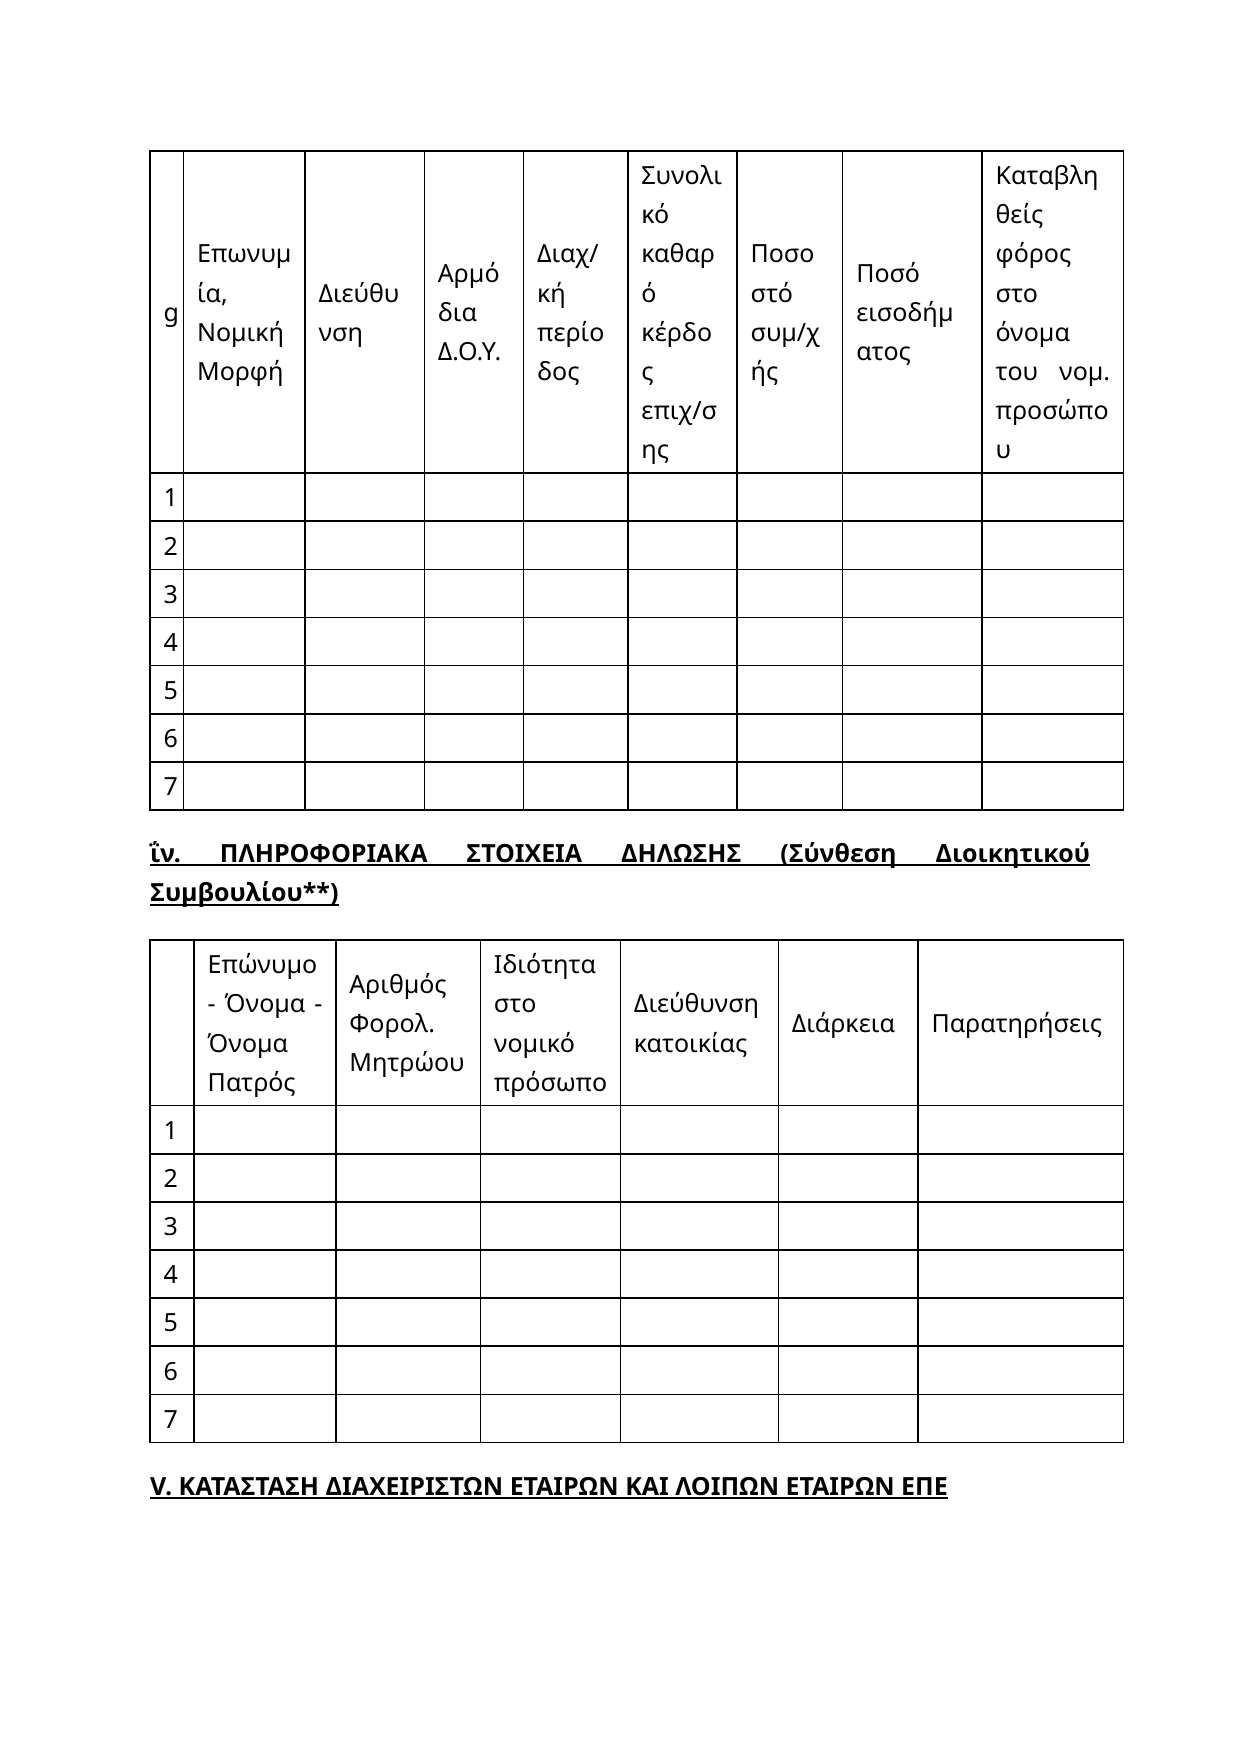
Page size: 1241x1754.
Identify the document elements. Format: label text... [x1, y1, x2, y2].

table_cell [779, 1299, 917, 1345]
table_cell 6 [151, 1347, 193, 1393]
table_cell [337, 1106, 480, 1153]
table_cell [629, 666, 736, 713]
table_cell 1 [151, 1106, 193, 1153]
table_cell [306, 474, 424, 520]
table_cell [524, 522, 627, 568]
table_cell [195, 1347, 335, 1393]
table_cell [195, 1251, 335, 1297]
table_cell [629, 522, 736, 568]
table_header Ποσοστό συμ/χής [738, 152, 842, 472]
table_cell [779, 1106, 917, 1153]
table_cell [425, 474, 523, 520]
table_cell [738, 522, 842, 568]
table_cell [919, 1203, 1123, 1249]
table_header Ποσό εισοδήματος [843, 152, 981, 472]
table_header Αριθμός Φορολ. Μητρώου [337, 941, 480, 1105]
table_cell [983, 522, 1123, 568]
table_cell [779, 1155, 917, 1201]
table_cell 3 [151, 1203, 193, 1249]
table_cell [195, 1155, 335, 1201]
table_header Αρμόδια Δ.Ο.Υ. [425, 152, 523, 472]
table_cell [425, 715, 523, 761]
table_cell [843, 570, 981, 617]
table_cell [524, 715, 627, 761]
table_cell [919, 1395, 1123, 1442]
table_cell [983, 715, 1123, 761]
table_cell [337, 1155, 480, 1201]
table_cell [184, 570, 304, 617]
table_cell [738, 570, 842, 617]
table_cell [306, 570, 424, 617]
table_cell 6 [151, 715, 183, 761]
table_cell [919, 1251, 1123, 1297]
table_cell [337, 1299, 480, 1345]
table_cell [481, 1395, 620, 1442]
table_header Παρατηρήσεις [919, 941, 1123, 1105]
table_cell [481, 1106, 620, 1153]
table_cell [337, 1203, 480, 1249]
table_cell [738, 618, 842, 665]
table_cell [629, 570, 736, 617]
table_header Ιδιότητα στο νομικό πρόσωπο [481, 941, 620, 1105]
table_cell [524, 570, 627, 617]
table_cell [306, 763, 424, 809]
table_cell [306, 715, 424, 761]
table_cell [919, 1155, 1123, 1201]
table_header Επώνυμο - Όνομα - Όνομα Πατρός [195, 941, 335, 1105]
table_cell [983, 763, 1123, 809]
table_cell [425, 618, 523, 665]
table_cell [983, 570, 1123, 617]
table_cell [306, 666, 424, 713]
table_cell 7 [151, 1395, 193, 1442]
table_cell [524, 763, 627, 809]
table_cell 2 [151, 522, 183, 568]
table_cell [843, 618, 981, 665]
table_cell [621, 1395, 778, 1442]
table_cell [621, 1155, 778, 1201]
table_cell [337, 1347, 480, 1393]
text V. ΚΑΤΑΣΤΑΣΗ ΔΙΑΧΕΙΡΙΣΤΩΝ ΕΤΑΙΡΩΝ ΚΑΙ ΛΟΙΠΩΝ ΕΤΑΙΡΩΝ ΕΠΕ [150, 1468, 1090, 1502]
table_cell [195, 1299, 335, 1345]
table_header Διαχ/κή περίοδος [524, 152, 627, 472]
table_cell 1 [151, 474, 183, 520]
table_cell 4 [151, 1251, 193, 1297]
table_cell [738, 763, 842, 809]
table_cell [983, 618, 1123, 665]
table_cell [779, 1395, 917, 1442]
table_cell [738, 715, 842, 761]
table_cell 3 [151, 570, 183, 617]
table_cell [337, 1395, 480, 1442]
table_header Συνολικό καθαρό κέρδος επιχ/σης [629, 152, 736, 472]
table_cell [425, 570, 523, 617]
table_cell [919, 1347, 1123, 1393]
table_cell [629, 474, 736, 520]
table_cell 4 [151, 618, 183, 665]
table_cell 5 [151, 666, 183, 713]
table_cell [425, 763, 523, 809]
table_cell [184, 715, 304, 761]
table_cell [524, 666, 627, 713]
table_header Διάρκεια [779, 941, 917, 1105]
table_cell 5 [151, 1299, 193, 1345]
table_cell [425, 666, 523, 713]
table_cell [195, 1203, 335, 1249]
text ΐν. ΠΛΗΡΟΦΟΡΙΑΚΑ ΣΤΟΙΧΕΙΑ ΔΗΛΩΣΗΣ (Σύνθεση Διοικητικού [150, 836, 1090, 864]
table_cell 7 [151, 763, 183, 809]
table_cell [779, 1347, 917, 1393]
table_cell [843, 715, 981, 761]
table_cell [195, 1106, 335, 1153]
table_cell [983, 474, 1123, 520]
table_cell [738, 474, 842, 520]
table_header Διεύθυνση κατοικίας [621, 941, 778, 1105]
table_cell [629, 618, 736, 665]
table_cell [306, 618, 424, 665]
table_cell [983, 666, 1123, 713]
table_cell [481, 1251, 620, 1297]
table_cell [481, 1299, 620, 1345]
table_cell [524, 618, 627, 665]
table_cell 2 [151, 1155, 193, 1201]
table_header Καταβληθείς φόρος στο όνομα του νομ. προσώπου [983, 152, 1123, 472]
table_cell [843, 522, 981, 568]
table_cell [184, 474, 304, 520]
text Συμβουλίου**) [150, 866, 1090, 909]
table_cell [195, 1395, 335, 1442]
table_cell [629, 763, 736, 809]
table_cell [621, 1251, 778, 1297]
table_header [151, 941, 193, 1105]
table_cell [481, 1155, 620, 1201]
table_cell [306, 522, 424, 568]
table_cell [843, 474, 981, 520]
table_cell [843, 666, 981, 713]
table_cell [184, 522, 304, 568]
table_cell [843, 763, 981, 809]
table_cell [919, 1299, 1123, 1345]
table_cell [184, 618, 304, 665]
table_cell [524, 474, 627, 520]
table_cell [621, 1203, 778, 1249]
table_cell [621, 1347, 778, 1393]
table_header Διεύθυνση [306, 152, 424, 472]
table_cell [779, 1203, 917, 1249]
table_cell [919, 1106, 1123, 1153]
table_cell [629, 715, 736, 761]
table_header g [151, 152, 183, 472]
table_cell [481, 1203, 620, 1249]
table_cell [621, 1106, 778, 1153]
table_cell [621, 1299, 778, 1345]
table_cell [481, 1347, 620, 1393]
table_cell [779, 1251, 917, 1297]
table_cell [425, 522, 523, 568]
table_cell [184, 666, 304, 713]
table_cell [738, 666, 842, 713]
table_cell [337, 1251, 480, 1297]
table_cell [184, 763, 304, 809]
table_header Επωνυμία, Νομική Μορφή [184, 152, 304, 472]
